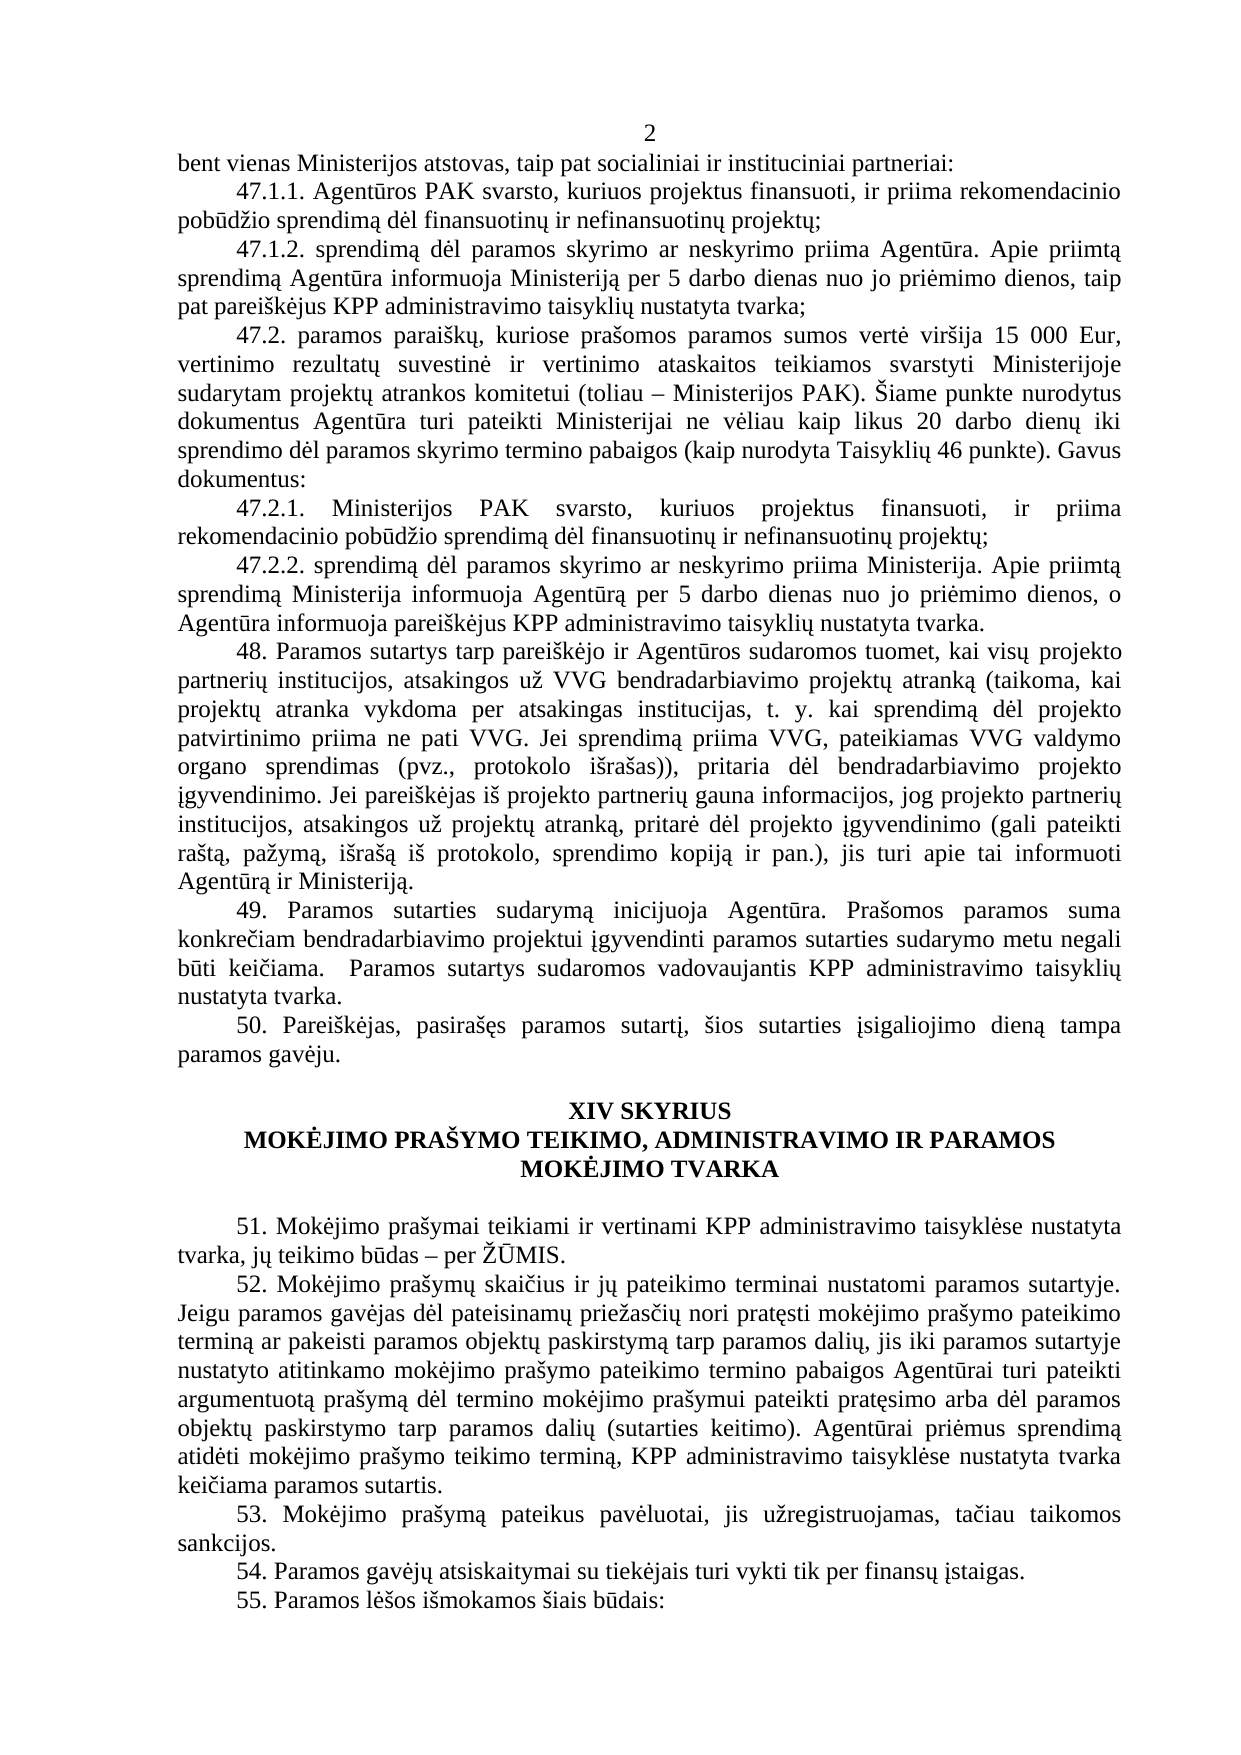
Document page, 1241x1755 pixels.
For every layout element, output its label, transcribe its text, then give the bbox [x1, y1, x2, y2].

text 54. Paramos gavėjų atsiskaitymai su tiekėjais turi vykti tik per finansų įstaigas. [177, 1556, 1122, 1585]
text XIV SKYRIUS [177, 1096, 1122, 1125]
text 47.2.1. Ministerijos PAK svarsto, kuriuos projektus finansuoti, ir priima rekomendacinio pobūdžio sprendimą dėl finansuotinų ir nefinansuotinų projektų; [177, 493, 1122, 550]
text 47.1.1. Agentūros PAK svarsto, kuriuos projektus finansuoti, ir priima rekomendacinio pobūdžio sprendimą dėl finansuotinų ir nefinansuotinų projektų; [177, 176, 1122, 234]
text 48. Paramos sutartys tarp pareiškėjo ir Agentūros sudaromos tuomet, kai visų projekto partnerių institucijos, atsakingos už VVG bendradarbiavimo projektų atranką (taikoma, kai projektų atranka vykdoma per atsakingas institucijas, t. y. kai sprendimą dėl projekto patvirtinimo priima ne pati VVG. Jei sprendimą priima VVG, pateikiamas VVG valdymo organo sprendimas (pvz., protokolo išrašas)), pritaria dėl bendradarbiavimo projekto įgyvendinimo. Jei pareiškėjas iš projekto partnerių gauna informacijos, jog projekto partnerių institucijos, atsakingos už projektų atranką, pritarė dėl projekto įgyvendinimo (gali pateikti raštą, pažymą, išrašą iš protokolo, sprendimo kopiją ir pan.), jis turi apie tai informuoti Agentūrą ir Ministeriją. [177, 636, 1122, 895]
text MOKĖJIMO PRAŠYMO TEIKIMO, ADMINISTRAVIMO IR PARAMOS MOKĖJIMO TVARKA [177, 1125, 1122, 1183]
text 51. Mokėjimo prašymai teikiami ir vertinami KPP administravimo taisyklėse nustatyta tvarka, jų teikimo būdas – per ŽŪMIS. [177, 1211, 1122, 1269]
text 55. Paramos lėšos išmokamos šiais būdais: [177, 1585, 1122, 1614]
text 49. Paramos sutarties sudarymą inicijuoja Agentūra. Prašomos paramos suma konkrečiam bendradarbiavimo projektui įgyvendinti paramos sutarties sudarymo metu negali būti keičiama. Paramos sutartys sudaromos vadovaujantis KPP administravimo taisyklių nustatyta tvarka. [177, 895, 1122, 1010]
text 50. Pareiškėjas, pasirašęs paramos sutartį, šios sutarties įsigaliojimo dieną tampa paramos gavėju. [177, 1010, 1122, 1068]
text 53. Mokėjimo prašymą pateikus pavėluotai, jis užregistruojamas, tačiau taikomos sankcijos. [177, 1499, 1122, 1556]
text 47.1.2. sprendimą dėl paramos skyrimo ar neskyrimo priima Agentūra. Apie priimtą sprendimą Agentūra informuoja Ministeriją per 5 darbo dienas nuo jo priėmimo dienos, taip pat pareiškėjus KPP administravimo taisyklių nustatyta tvarka; [177, 234, 1122, 320]
text 47.2.2. sprendimą dėl paramos skyrimo ar neskyrimo priima Ministerija. Apie priimtą sprendimą Ministerija informuoja Agentūrą per 5 darbo dienas nuo jo priėmimo dienos, o Agentūra informuoja pareiškėjus KPP administravimo taisyklių nustatyta tvarka. [177, 550, 1122, 636]
text bent vienas Ministerijos atstovas, taip pat socialiniai ir instituciniai partneriai: [177, 148, 1122, 176]
text 47.2. paramos paraiškų, kuriose prašomos paramos sumos vertė viršija 15 000 Eur, vertinimo rezultatų suvestinė ir vertinimo ataskaitos teikiamos svarstyti Ministerijoje sudarytam projektų atrankos komitetui (toliau – Ministerijos PAK). Šiame punkte nurodytus dokumentus Agentūra turi pateikti Ministerijai ne vėliau kaip likus 20 darbo dienų iki sprendimo dėl paramos skyrimo termino pabaigos (kaip nurodyta Taisyklių 46 punkte). Gavus dokumentus: [177, 320, 1122, 493]
text 52. Mokėjimo prašymų skaičius ir jų pateikimo terminai nustatomi paramos sutartyje. Jeigu paramos gavėjas dėl pateisinamų priežasčių nori pratęsti mokėjimo prašymo pateikimo terminą ar pakeisti paramos objektų paskirstymą tarp paramos dalių, jis iki paramos sutartyje nustatyto atitinkamo mokėjimo prašymo pateikimo termino pabaigos Agentūrai turi pateikti argumentuotą prašymą dėl termino mokėjimo prašymui pateikti pratęsimo arba dėl paramos objektų paskirstymo tarp paramos dalių (sutarties keitimo). Agentūrai priėmus sprendimą atidėti mokėjimo prašymo teikimo terminą, KPP administravimo taisyklėse nustatyta tvarka keičiama paramos sutartis. [177, 1269, 1122, 1499]
